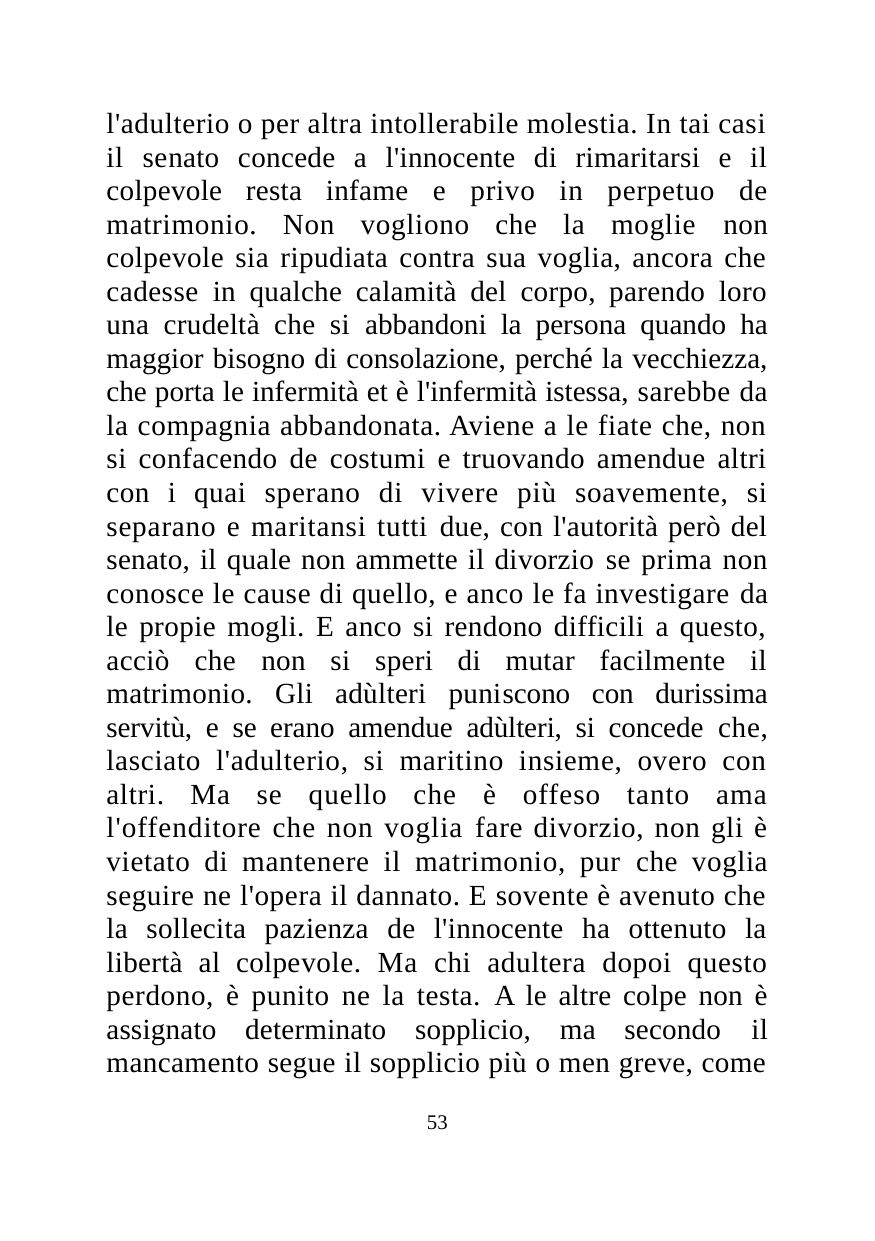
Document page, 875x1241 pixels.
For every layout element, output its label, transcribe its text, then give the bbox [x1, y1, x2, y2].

text l'adulterio o per altra intollerabile molestia. In tai casi il senato concede a l'innocente di rimaritarsi e il colpevole resta infame e privo in perpetuo de matrimonio. Non vogliono che la moglie non colpevole sia ripudiata contra sua voglia, ancora che cadesse in qualche calamità del corpo, parendo loro una crudeltà che si abbandoni la persona quando ha maggior bisogno di consolazione, perché la vecchiezza, che porta le infermità et è l'infermità istessa, sarebbe da la compagnia abbandonata. Aviene a le fiate che, non si confacendo de costumi e truovando amendue altri con i quai sperano di vivere più soavemente, si separano e maritansi tutti due, con l'autorità però del senato, il quale non ammette il divorzio se prima non conosce le cause di quello, e anco le fa investigare da le propie mogli. E anco si rendono difficili a questo, acciò che non si speri di mutar facilmente il matrimonio. Gli adùlteri puniscono con durissima servitù, e se erano amendue adùlteri, si concede che, lasciato l'adulterio, si maritino insieme, overo con altri. Ma se quello che è offeso tanto ama l'offenditore che non voglia fare divorzio, non gli è vietato di mantenere il matrimonio, pur che voglia seguire ne l'opera il dannato. E sovente è avenuto che la sollecita pazienza de l'innocente ha ottenuto la libertà al colpevole. Ma chi adultera dopoi questo perdono, è punito ne la testa. A le altre colpe non è assignato determinato sopplicio, ma secondo il mancamento segue il sopplicio più o men greve, come [106, 106, 768, 1079]
